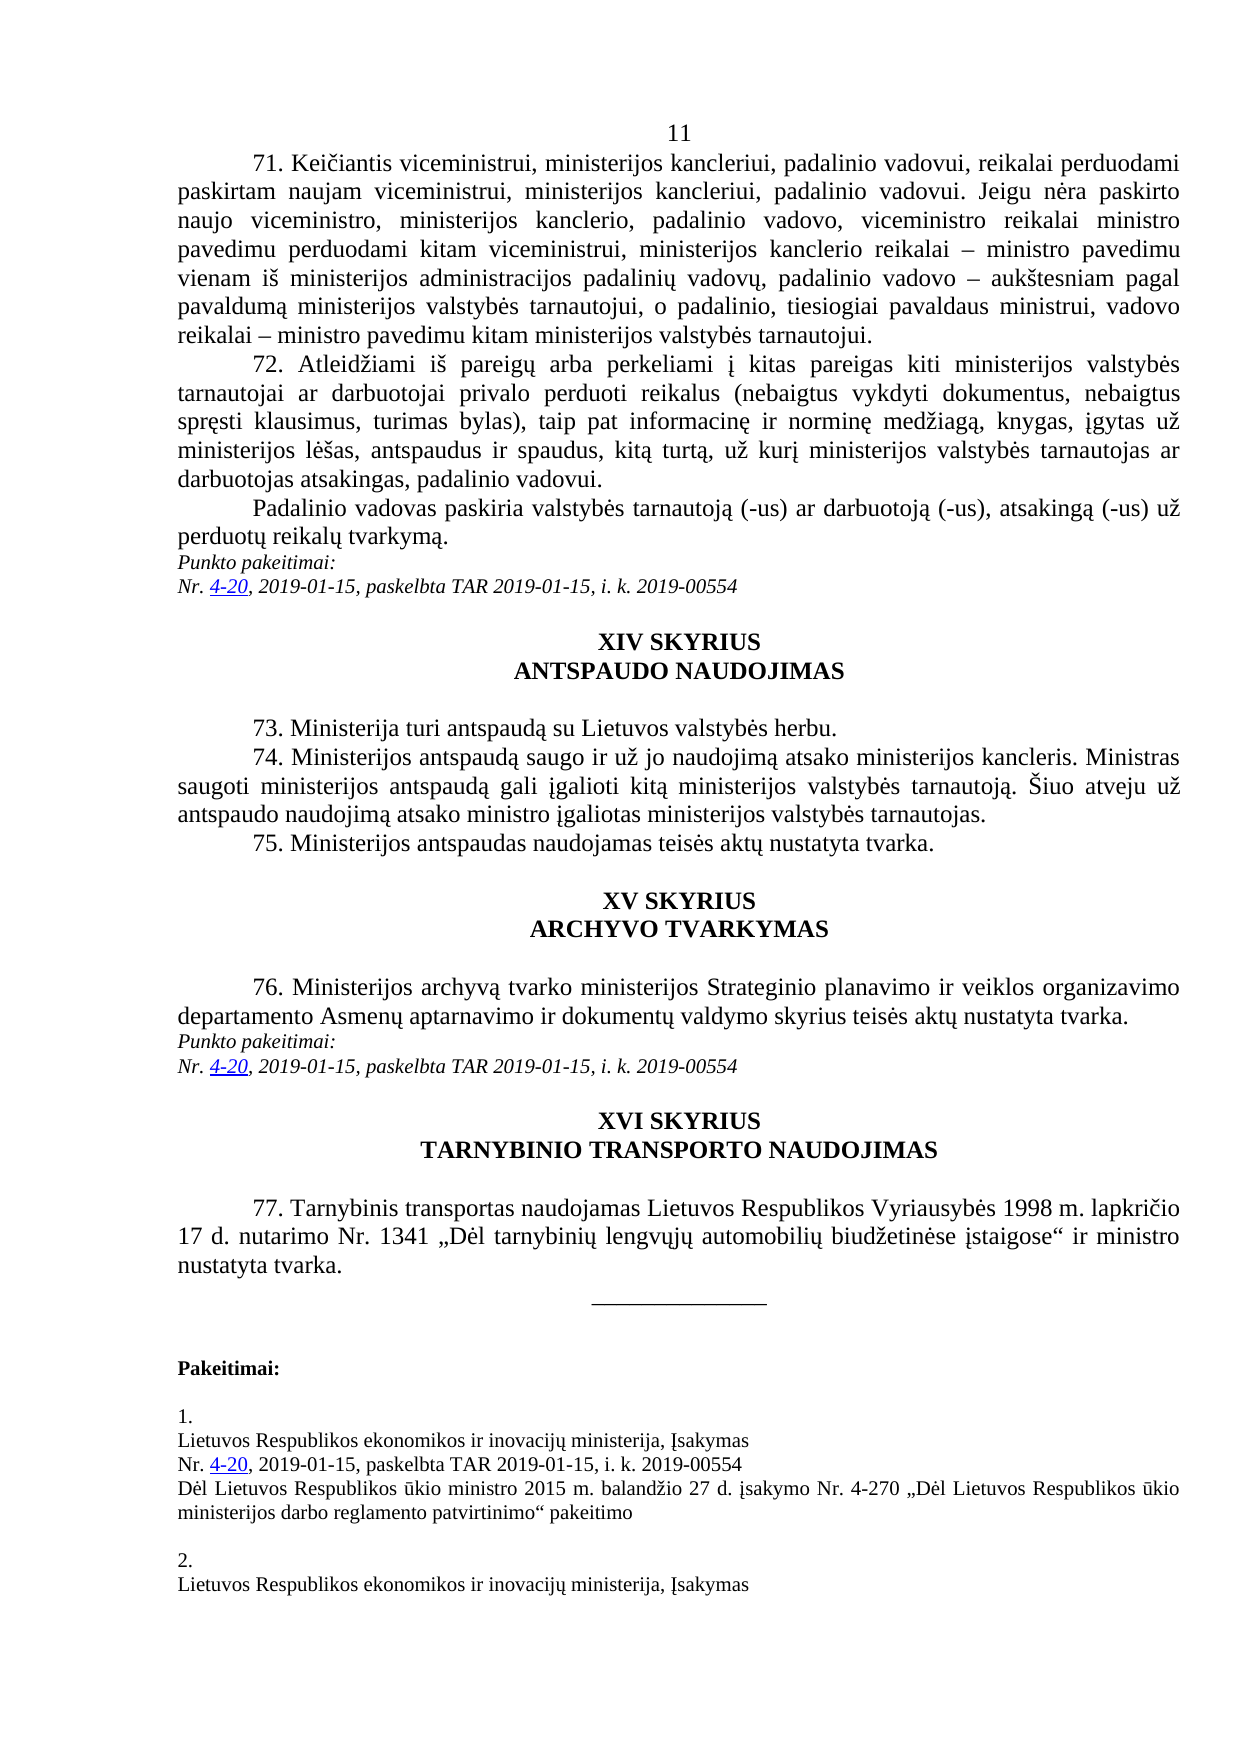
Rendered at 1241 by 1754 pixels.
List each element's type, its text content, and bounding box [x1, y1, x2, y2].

text 1. [177, 1404, 1181, 1428]
text Lietuvos Respublikos ekonomikos ir inovacijų ministerija, Įsakymas [177, 1572, 1181, 1596]
text TARNYBINIO TRANSPORTO NAUDOJIMAS [177, 1135, 1181, 1164]
text 72. Atleidžiami iš pareigų arba perkeliami į kitas pareigas kiti ministerijos valstybės tarnautojai ar darbuotojai privalo perduoti reikalus (nebaigtus vykdyti dokumentus, nebaigtus spręsti klausimus, turimas bylas), taip pat informacinę ir norminę medžiagą, knygas, įgytas už ministerijos lėšas, antspaudus ir spaudus, kitą turtą, už kurį ministerijos valstybės tarnautojas ar darbuotojas atsakingas, padalinio vadovui. [177, 349, 1181, 493]
text 71. Keičiantis viceministrui, ministerijos kancleriui, padalinio vadovui, reikalai perduodami paskirtam naujam viceministrui, ministerijos kancleriui, padalinio vadovui. Jeigu nėra paskirto naujo viceministro, ministerijos kanclerio, padalinio vadovo, viceministro reikalai ministro pavedimu perduodami kitam viceministrui, ministerijos kanclerio reikalai – ministro pavedimu vienam iš ministerijos administracijos padalinių vadovų, padalinio vadovo – aukštesniam pagal pavaldumą ministerijos valstybės tarnautojui, o padalinio, tiesiogiai pavaldaus ministrui, vadovo reikalai – ministro pavedimu kitam ministerijos valstybės tarnautojui. [177, 148, 1181, 349]
text Padalinio vadovas paskiria valstybės tarnautoją (-us) ar darbuotoją (-us), atsakingą (-us) už perduotų reikalų tvarkymą. [177, 493, 1181, 550]
text ANTSPAUDO NAUDOJIMAS [177, 656, 1181, 684]
text Nr. 4-20, 2019-01-15, paskelbta TAR 2019-01-15, i. k. 2019-00554 [177, 1053, 1181, 1078]
text 2. [177, 1548, 1181, 1572]
text Punkto pakeitimai: [177, 550, 1181, 574]
text Pakeitimai: [177, 1356, 1181, 1380]
text XIV SKYRIUS [177, 627, 1181, 656]
text 76. Ministerijos archyvą tvarko ministerijos Strateginio planavimo ir veiklos organizavimo departamento Asmenų aptarnavimo ir dokumentų valdymo skyrius teisės aktų nustatyta tvarka. [177, 972, 1181, 1029]
text Nr. 4-20, 2019-01-15, paskelbta TAR 2019-01-15, i. k. 2019-00554 [177, 1452, 1181, 1476]
text ARCHYVO TVARKYMAS [177, 914, 1181, 943]
text 77. Tarnybinis transportas naudojamas Lietuvos Respublikos Vyriausybės 1998 m. lapkričio 17 d. nutarimo Nr. 1341 „Dėl tarnybinių lengvųjų automobilių biudžetinėse įstaigose“ ir ministro nustatyta tvarka. [177, 1193, 1181, 1279]
text ______________ [177, 1279, 1181, 1308]
text Dėl Lietuvos Respublikos ūkio ministro 2015 m. balandžio 27 d. įsakymo Nr. 4-270 „Dėl Lietuvos Respublikos ūkio ministerijos darbo reglamento patvirtinimo“ pakeitimo [177, 1476, 1181, 1524]
text 75. Ministerijos antspaudas naudojamas teisės aktų nustatyta tvarka. [177, 828, 1181, 857]
text XV SKYRIUS [177, 886, 1181, 914]
text XVI SKYRIUS [177, 1106, 1181, 1135]
text Nr. 4-20, 2019-01-15, paskelbta TAR 2019-01-15, i. k. 2019-00554 [177, 574, 1181, 598]
text 73. Ministerija turi antspaudą su Lietuvos valstybės herbu. [177, 713, 1181, 742]
text Punkto pakeitimai: [177, 1029, 1181, 1053]
text 74. Ministerijos antspaudą saugo ir už jo naudojimą atsako ministerijos kancleris. Ministras saugoti ministerijos antspaudą gali įgalioti kitą ministerijos valstybės tarnautoją. Šiuo atveju už antspaudo naudojimą atsako ministro įgaliotas ministerijos valstybės tarnautojas. [177, 742, 1181, 828]
text Lietuvos Respublikos ekonomikos ir inovacijų ministerija, Įsakymas [177, 1428, 1181, 1452]
